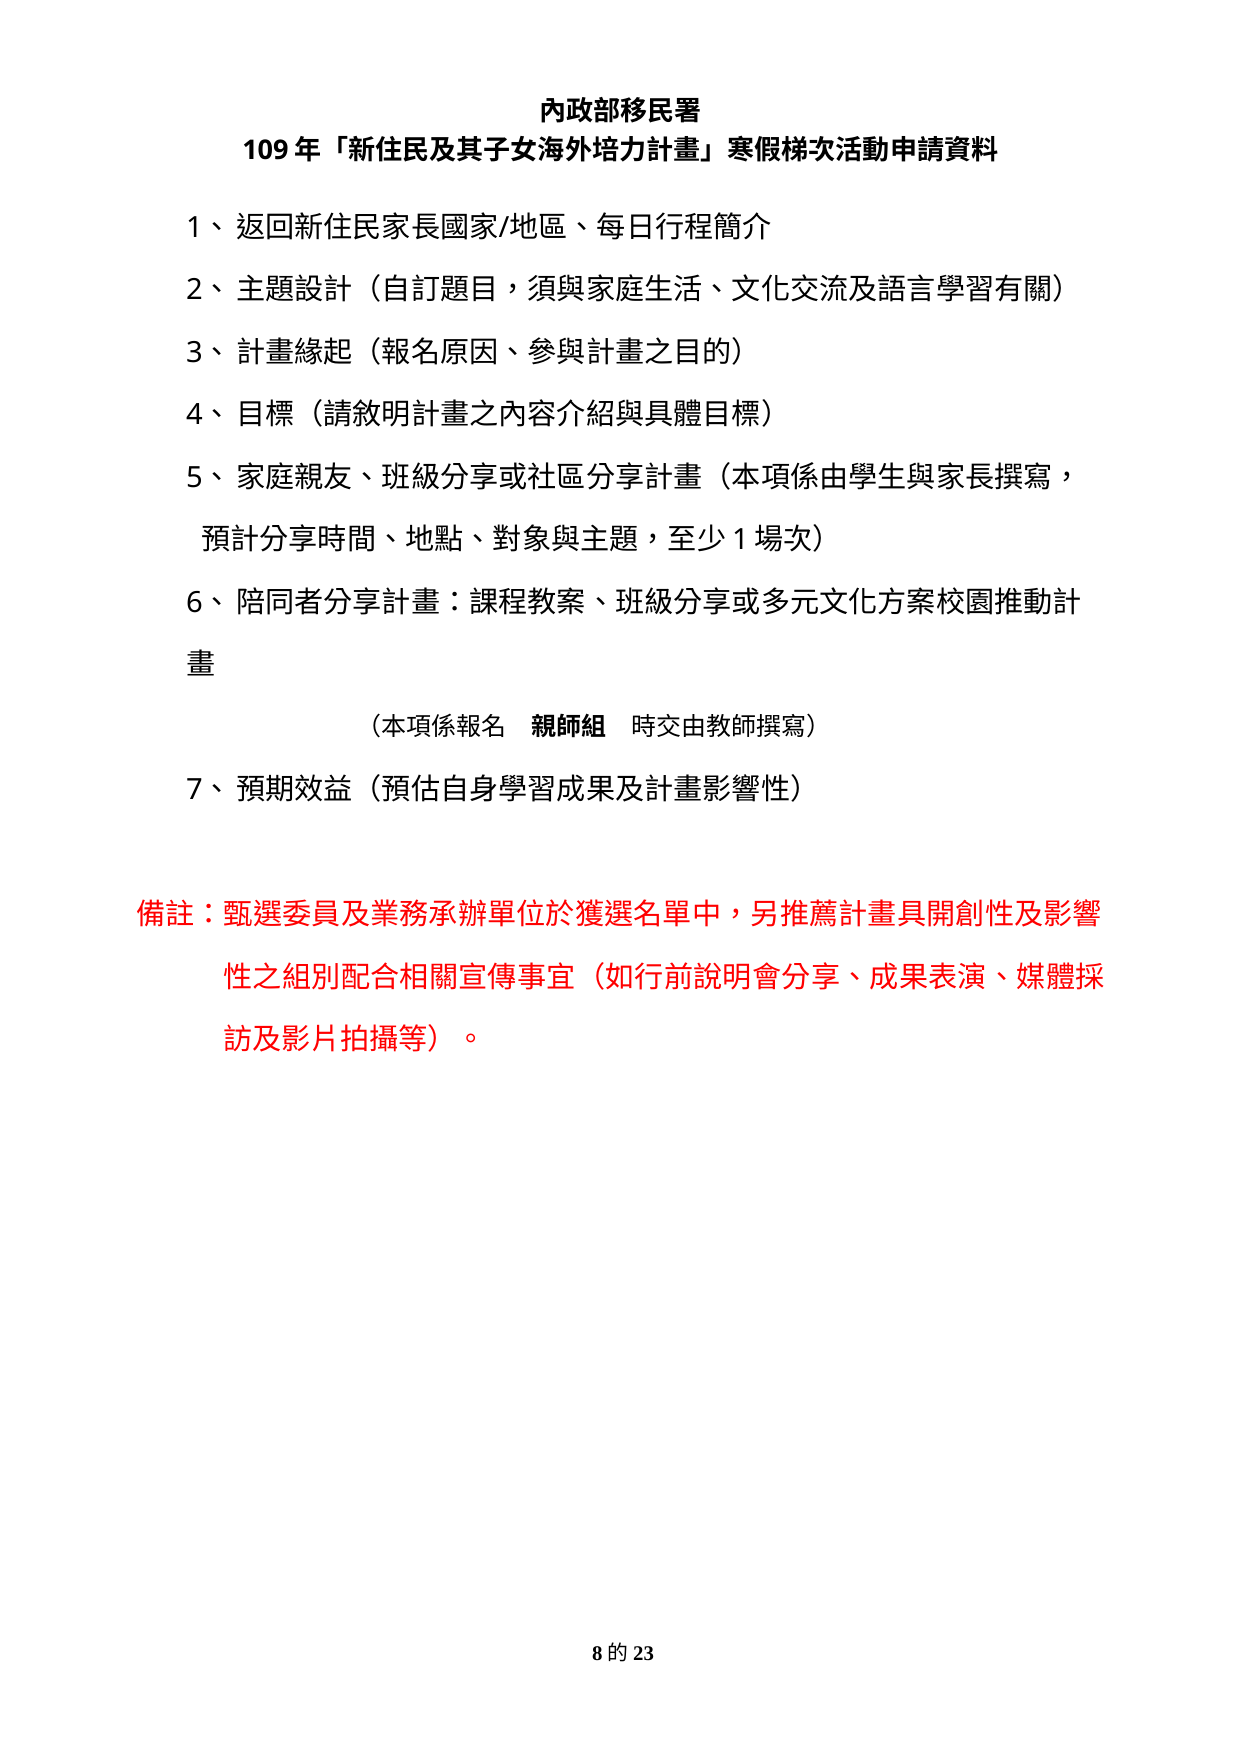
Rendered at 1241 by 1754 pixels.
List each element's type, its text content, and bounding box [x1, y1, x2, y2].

list 預期效益（預估自身學習成果及計畫影響性） [186, 745, 1104, 808]
list 家庭親友、班級分享或社區分享計畫（本項係由學生與家長撰寫， [186, 433, 1104, 495]
text 預計分享時間、地點、對象與主題，至少1場次） [186, 495, 1104, 558]
list 主題設計（自訂題目，須與家庭生活、文化交流及語言學習有關） [186, 245, 1104, 308]
list 目標（請敘明計畫之內容介紹與具體目標） [186, 370, 1104, 433]
list 計畫緣起（報名原因、參與計畫之目的） [186, 308, 1104, 370]
text 備註：甄選委員及業務承辦單位於獲選名單中，另推薦計畫具開創性及影響性之組別配合相關宣傳事宜（如行前說明會分享、成果表演、媒體採訪及影片拍攝等）。 [136, 870, 1104, 1058]
text （本項係報名 親師組 時交由教師撰寫） [239, 683, 1104, 745]
list 返回新住民家長國家/地區、每日行程簡介 [186, 183, 1104, 245]
list 陪同者分享計畫：課程教案、班級分享或多元文化方案校園推動計畫 [186, 558, 1104, 683]
